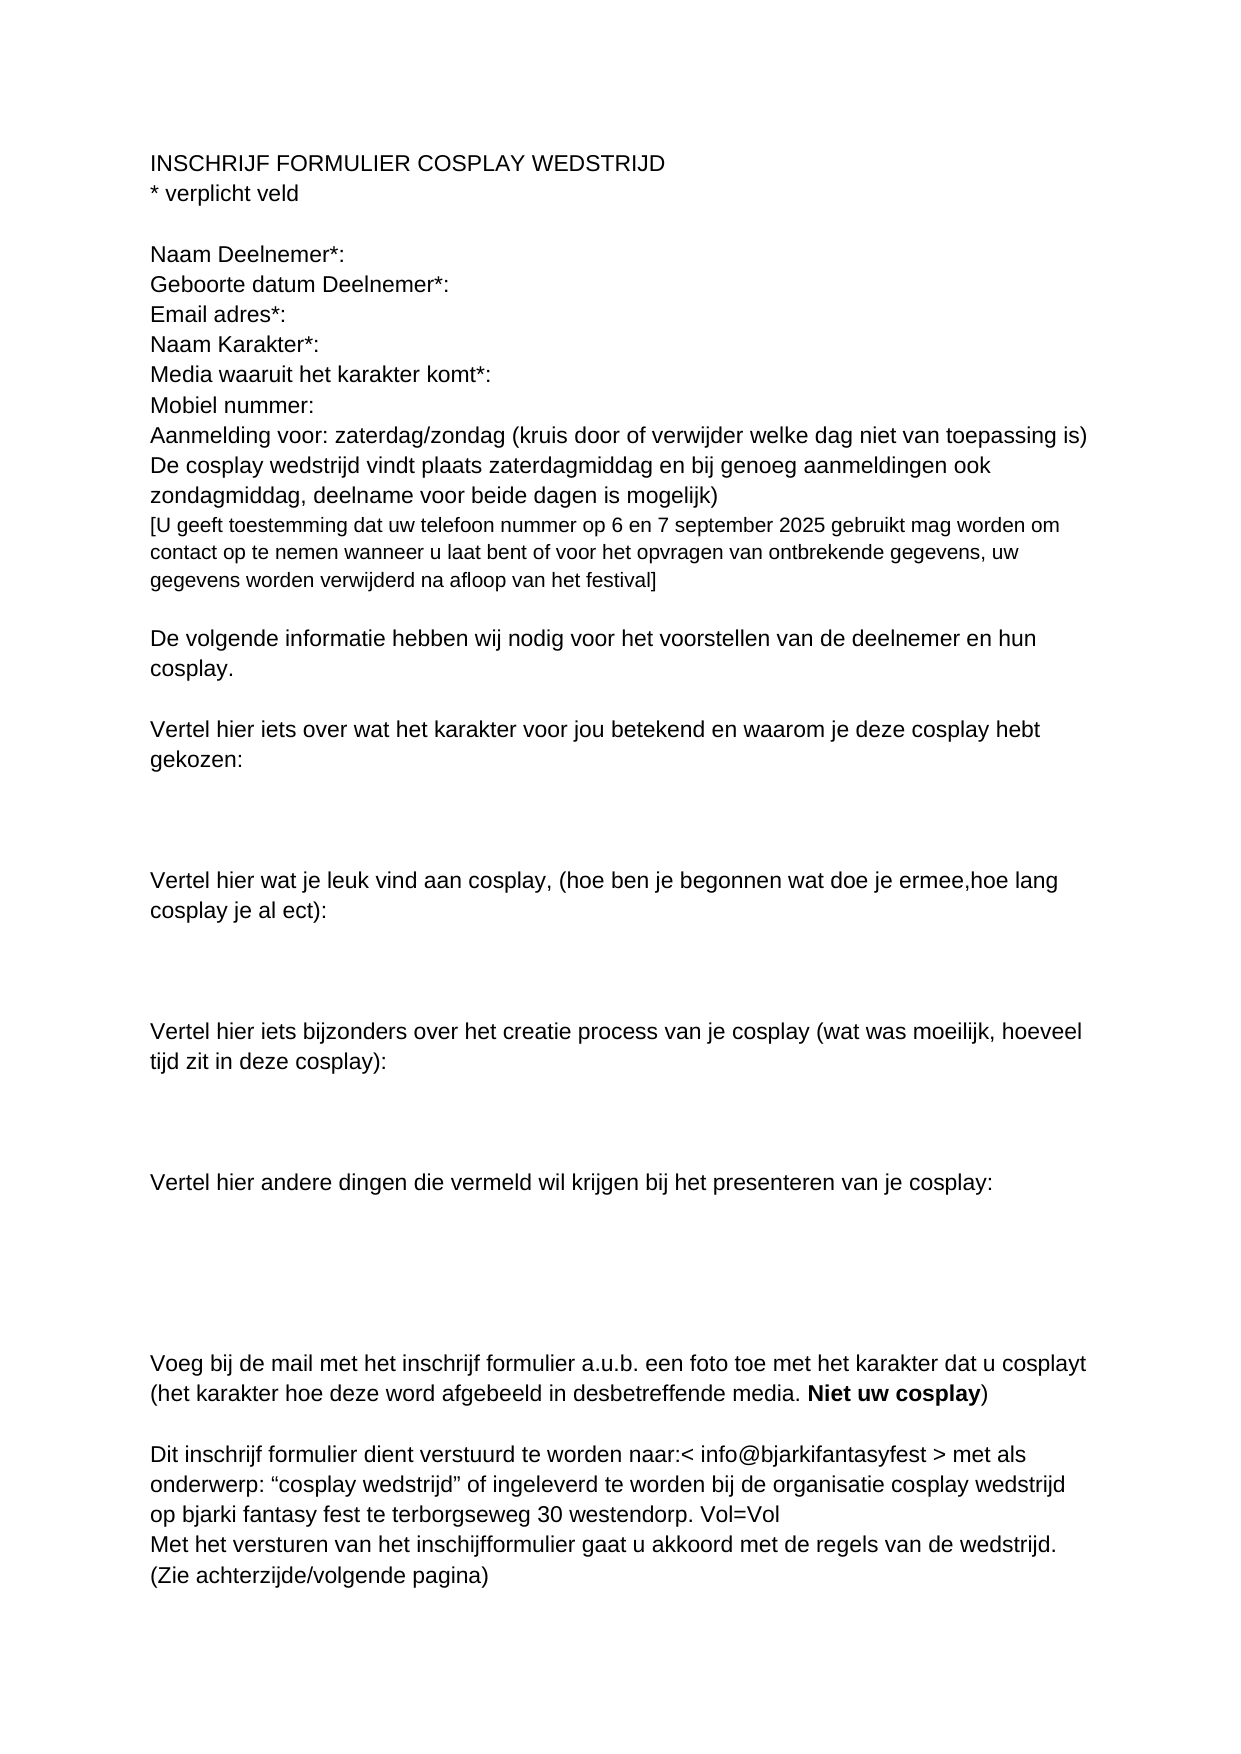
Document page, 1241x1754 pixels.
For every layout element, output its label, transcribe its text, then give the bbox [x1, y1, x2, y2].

text Voeg bij de mail met het inschrijf formulier a.u.b. een foto toe met het karakter dat u cosplayt (het karakter hoe deze word afgebeeld in desbetreffende media. Niet uw cosplay) [150, 1350, 1090, 1407]
text Naam Karakter*: [150, 331, 1090, 358]
text Vertel hier iets bijzonders over het creatie process van je cosplay (wat was moeilijk, hoeveel tijd zit in deze cosplay): [150, 1018, 1090, 1074]
text INSCHRIJF FORMULIER COSPLAY WEDSTRIJD [150, 150, 1090, 176]
text Vertel hier iets over wat het karakter voor jou betekend en waarom je deze cosplay hebt gekozen: [150, 716, 1090, 772]
text Met het versturen van het inschijfformulier gaat u akkoord met de regels van de wedstrijd. (Zie achterzijde/volgende pagina) [150, 1531, 1090, 1588]
text [U geeft toestemming dat uw telefoon nummer op 6 en 7 september 2025 gebruikt mag worden om contact op te nemen wanneer u laat bent of voor het opvragen van ontbrekende gegevens, uw gegevens worden verwijderd na afloop van het festival] [150, 512, 1090, 591]
text Mobiel nummer: [150, 392, 1090, 418]
text Vertel hier andere dingen die vermeld wil krijgen bij het presenteren van je cosplay: [150, 1169, 1090, 1195]
text Media waaruit het karakter komt*: [150, 361, 1090, 388]
text De volgende informatie hebben wij nodig voor het voorstellen van de deelnemer en hun cosplay. [150, 625, 1090, 682]
text Dit inschrijf formulier dient verstuurd te worden naar:< info@bjarkifantasyfest > met als onderwerp: “cosplay wedstrijd” of ingeleverd te worden bij de organisatie cosplay wedstrijd op bjarki fantasy fest te terborgseweg 30 westendorp. Vol=Vol [150, 1441, 1090, 1528]
text Geboorte datum Deelnemer*: [150, 271, 1090, 297]
text Email adres*: [150, 301, 1090, 327]
text * verplicht veld [150, 180, 1090, 207]
text Naam Deelnemer*: [150, 241, 1090, 267]
text Vertel hier wat je leuk vind aan cosplay, (hoe ben je begonnen wat doe je ermee,hoe lang cosplay je al ect): [150, 867, 1090, 923]
text Aanmelding voor: zaterdag/zondag (kruis door of verwijder welke dag niet van toepassing is) [150, 422, 1090, 448]
text De cosplay wedstrijd vindt plaats zaterdagmiddag en bij genoeg aanmeldingen ook zondagmiddag, deelname voor beide dagen is mogelijk) [150, 452, 1090, 509]
